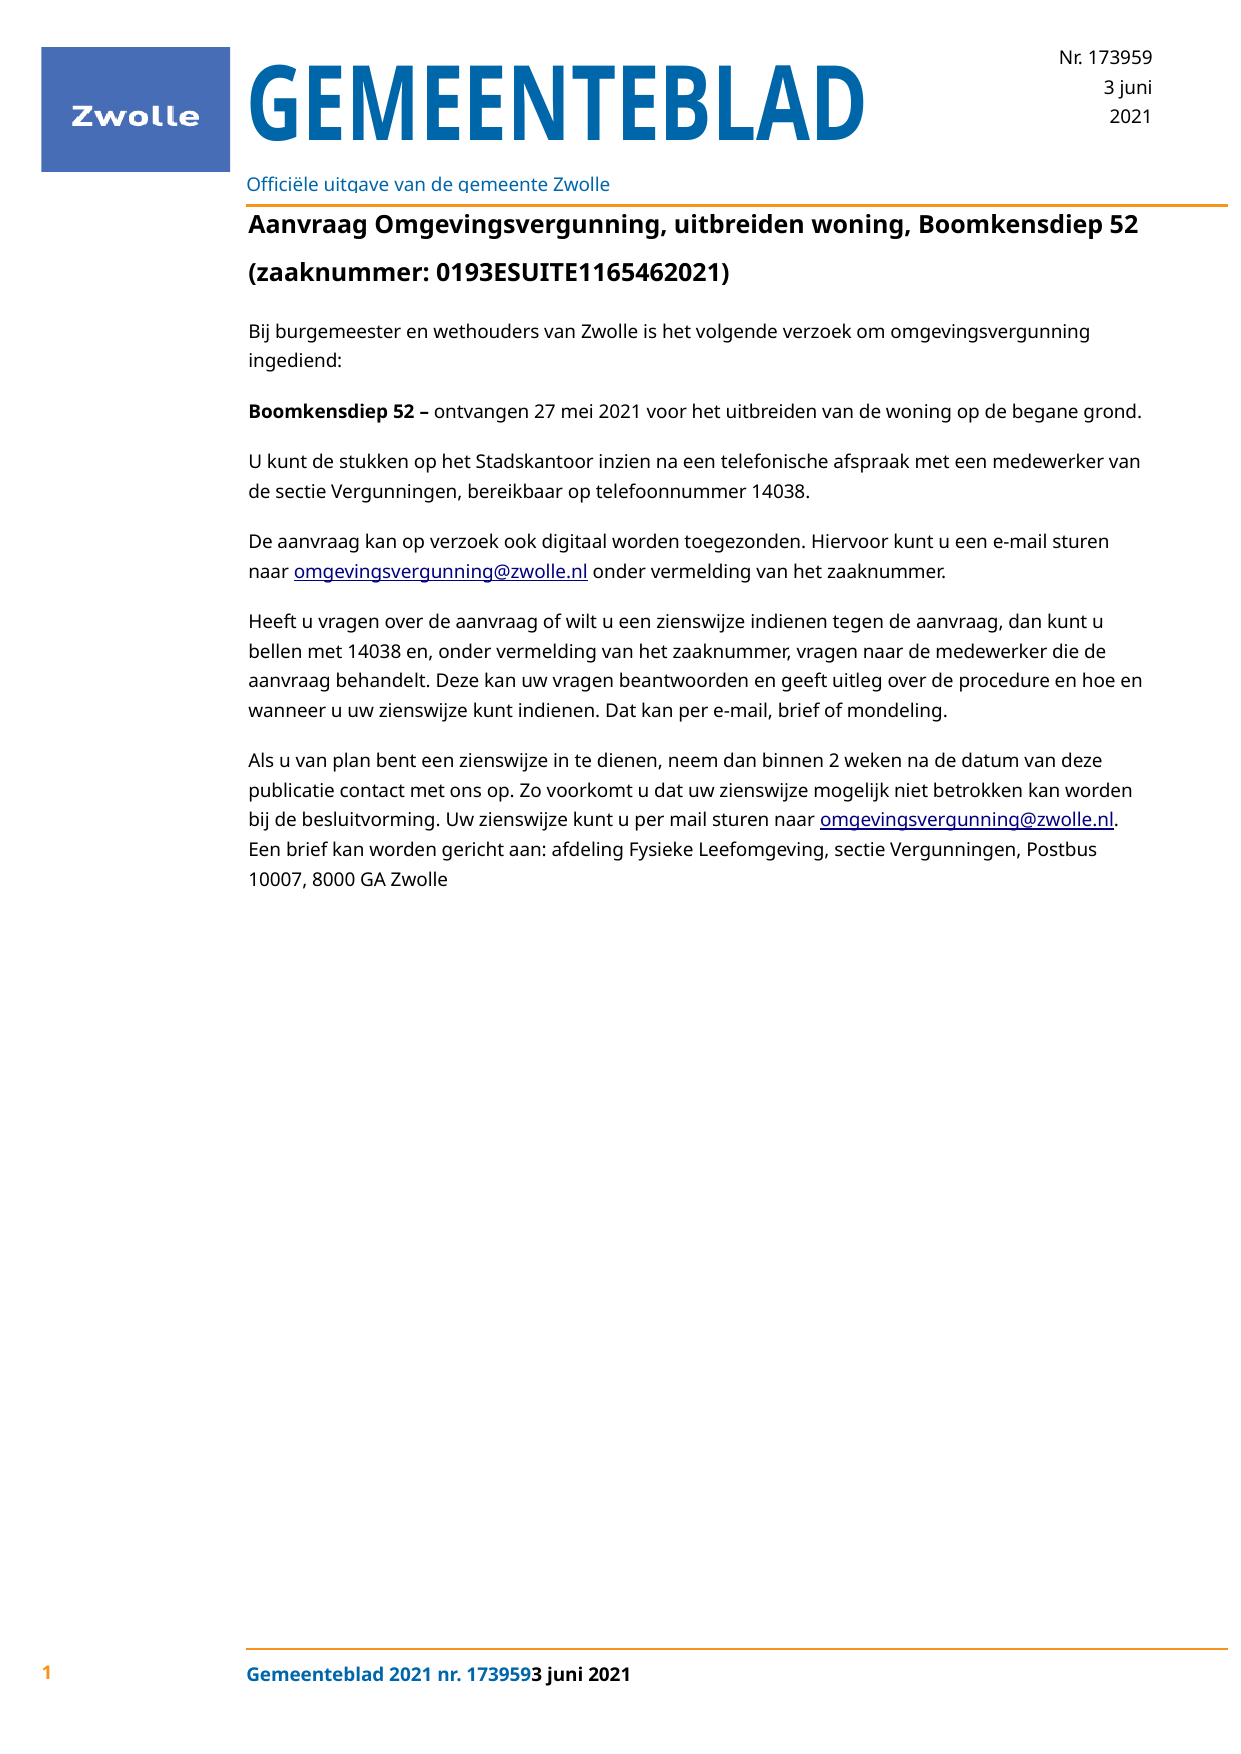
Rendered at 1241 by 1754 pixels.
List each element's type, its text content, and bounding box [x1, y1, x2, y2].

text Heeft u vragen over de aanvraag of wilt u een zienswijze indienen tegen de aanvraag, dan kunt u bellen met 14038 en, onder vermelding van het zaaknummer, vragen naar de medewerker die de aanvraag behandelt. Deze kan uw vragen beantwoorden en geeft uitleg over de procedure en hoe en wanneer u uw zienswijze kunt indienen. Dat kan per e-mail, brief of mondeling. [248, 608, 1152, 723]
text Als u van plan bent een zienswijze in te dienen, neem dan binnen 2 weken na de datum van deze publicatie contact met ons op. Zo voorkomt u dat uw zienswijze mogelijk niet betrokken kan worden bij de besluitvorming. Uw zienswijze kunt u per mail sturen naar omgevingsvergunning@zwolle.nl. Een brief kan worden gericht aan: afdeling Fysieke Leefomgeving, sectie Vergunningen, Postbus 10007, 8000 GA Zwolle [248, 747, 1152, 892]
picture [41, 47, 231, 172]
text U kunt de stukken op het Stadskantoor inzien na een telefonische afspraak met een medewerker van de sectie Vergunningen, bereikbaar op telefoonnummer 14038. [248, 448, 1152, 504]
text Boomkensdiep 52 – ontvangen 27 mei 2021 voor het uitbreiden van de woning op de begane grond. [248, 398, 1152, 424]
text De aanvraag kan op verzoek ook digitaal worden toegezonden. Hiervoor kunt u een e-mail sturen naar omgevingsvergunning@zwolle.nl onder vermelding van het zaaknummer. [248, 528, 1152, 584]
text Aanvraag Omgevingsvergunning, uitbreiden woning, Boomkensdiep 52 (zaaknummer: 0193ESUITE1165462021) [248, 207, 1152, 288]
text Bij burgemeester en wethouders van Zwolle is het volgende verzoek om omgevingsvergunning ingediend: [248, 318, 1152, 373]
